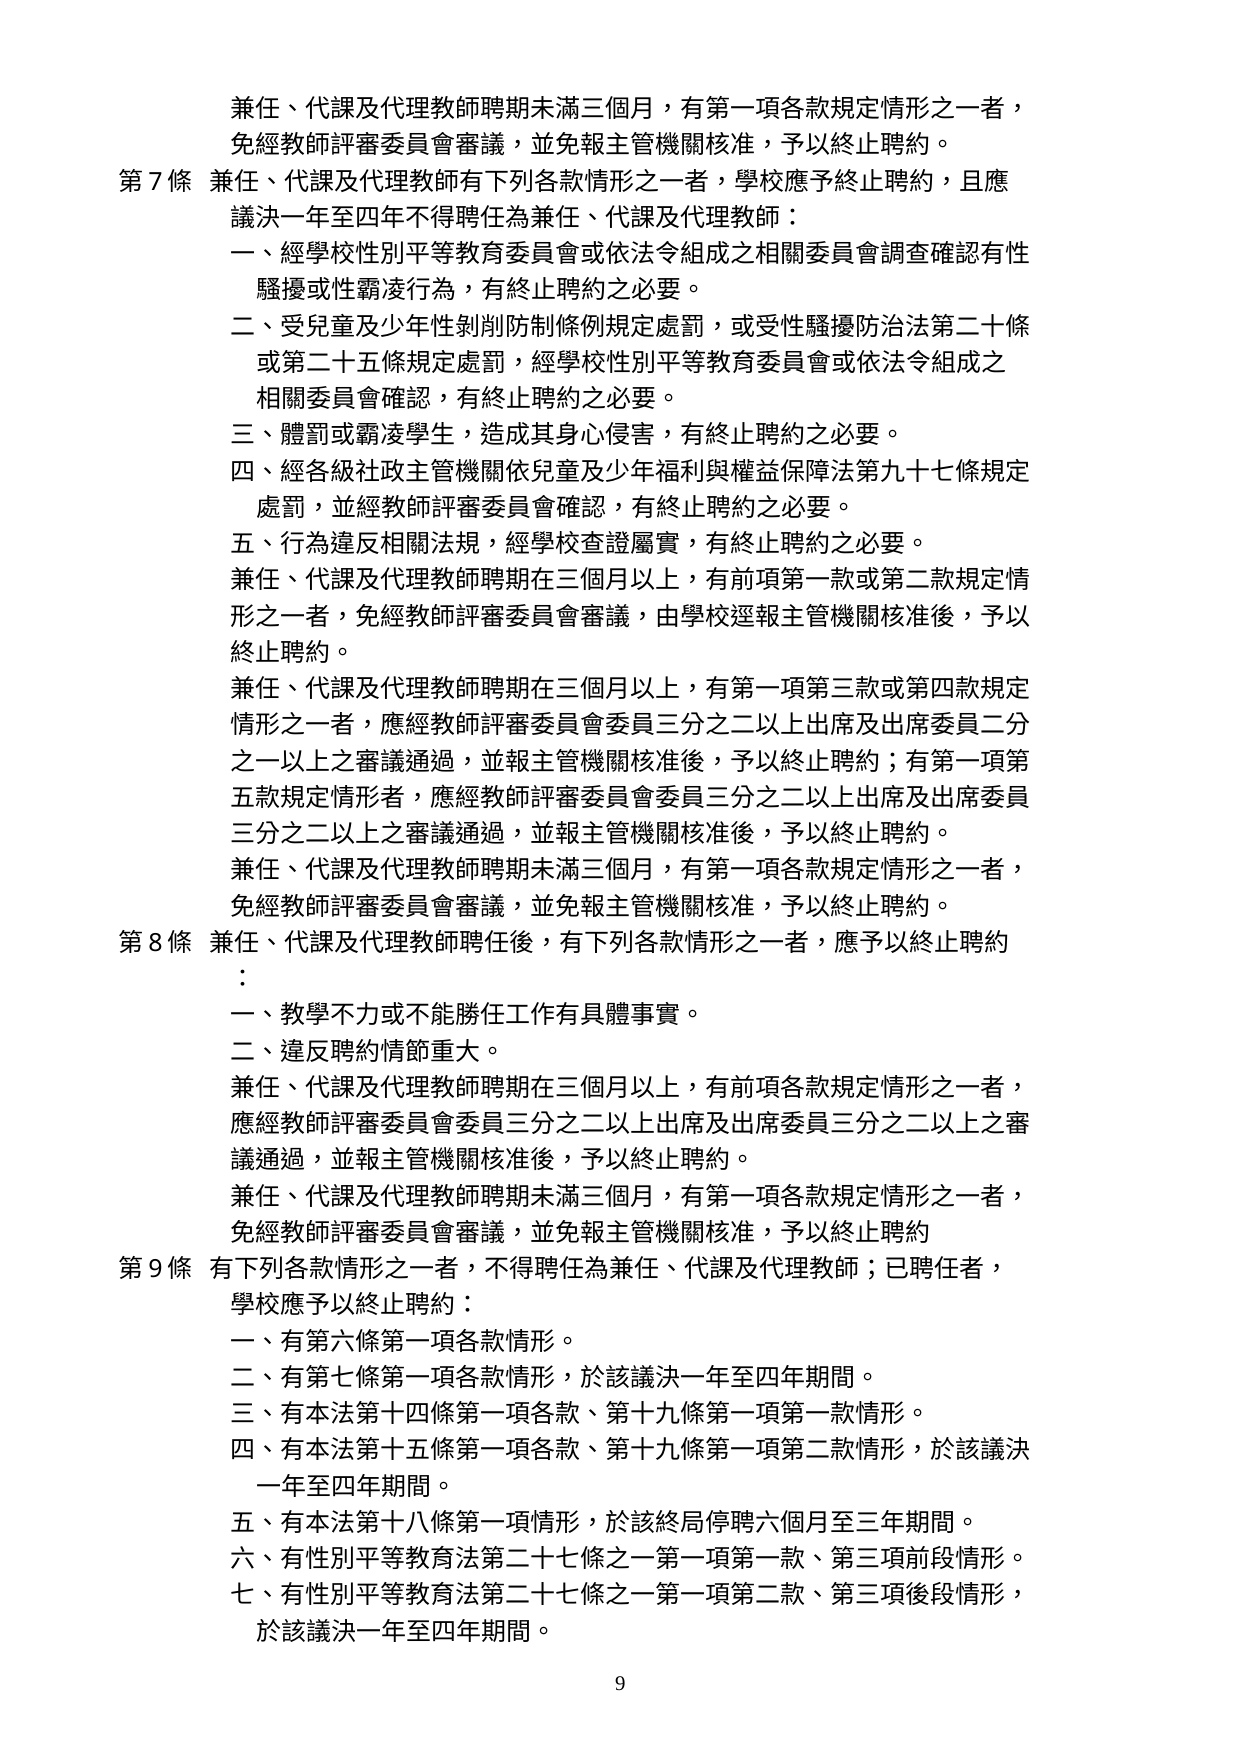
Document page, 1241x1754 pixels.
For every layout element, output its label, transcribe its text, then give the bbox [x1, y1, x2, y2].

text 第8條 兼任、代課及代理教師聘任後，有下列各款情形之一者，應予以終止聘約 ： 一、教學不力或不能勝任工作有具體事實。 二、違反聘約情節重大。 兼任、代課及代理教師聘期在三個月以上，有前項各款規定情形之一者， 應經教師評審委員會委員三分之二以上出席及出席委員三分之二以上之審 議通過，並報主管機關核准後，予以終止聘約。 兼任、代課及代理教師聘期未滿三個月，有第一項各款規定情形之一者， 免經教師評審委員會審議，並免報主管機關核准，予以終止聘約 [118, 922, 1122, 1249]
text 第9條 有下列各款情形之一者，不得聘任為兼任、代課及代理教師；已聘任者， 學校應予以終止聘約： 一、有第六條第一項各款情形。 二、有第七條第一項各款情形，於該議決一年至四年期間。 三、有本法第十四條第一項各款、第十九條第一項第一款情形。 四、有本法第十五條第一項各款、第十九條第一項第二款情形，於該議決 一年至四年期間。 五、有本法第十八條第一項情形，於該終局停聘六個月至三年期間。 六、有性別平等教育法第二十七條之一第一項第一款、第三項前段情形。 七、有性別平等教育法第二十七條之一第一項第二款、第三項後段情形， 於該議決一年至四年期間。 [118, 1249, 1122, 1647]
text 第7條 兼任、代課及代理教師有下列各款情形之一者，學校應予終止聘約，且應 議決一年至四年不得聘任為兼任、代課及代理教師： 一、經學校性別平等教育委員會或依法令組成之相關委員會調查確認有性 騷擾或性霸凌行為，有終止聘約之必要。 二、受兒童及少年性剝削防制條例規定處罰，或受性騷擾防治法第二十條 或第二十五條規定處罰，經學校性別平等教育委員會或依法令組成之 相關委員會確認，有終止聘約之必要。 三、體罰或霸凌學生，造成其身心侵害，有終止聘約之必要。 四、經各級社政主管機關依兒童及少年福利與權益保障法第九十七條規定 處罰，並經教師評審委員會確認，有終止聘約之必要。 五、行為違反相關法規，經學校查證屬實，有終止聘約之必要。 兼任、代課及代理教師聘期在三個月以上，有前項第一款或第二款規定情 形之一者，免經教師評審委員會審議，由學校逕報主管機關核准後，予以 終止聘約。 兼任、代課及代理教師聘期在三個月以上，有第一項第三款或第四款規定 情形之一者，應經教師評審委員會委員三分之二以上出席及出席委員二分 之一以上之審議通過，並報主管機關核准後，予以終止聘約；有第一項第 五款規定情形者，應經教師評審委員會委員三分之二以上出席及出席委員 三分之二以上之審議通過，並報主管機關核准後，予以終止聘約。 兼任、代課及代理教師聘期未滿三個月，有第一項各款規定情形之一者， 免經教師評審委員會審議，並免報主管機關核准，予以終止聘約。 [118, 161, 1122, 922]
text 兼任、代課及代理教師聘期未滿三個月，有第一項各款規定情形之一者， 免經教師評審委員會審議，並免報主管機關核准，予以終止聘約。 [118, 89, 1122, 161]
